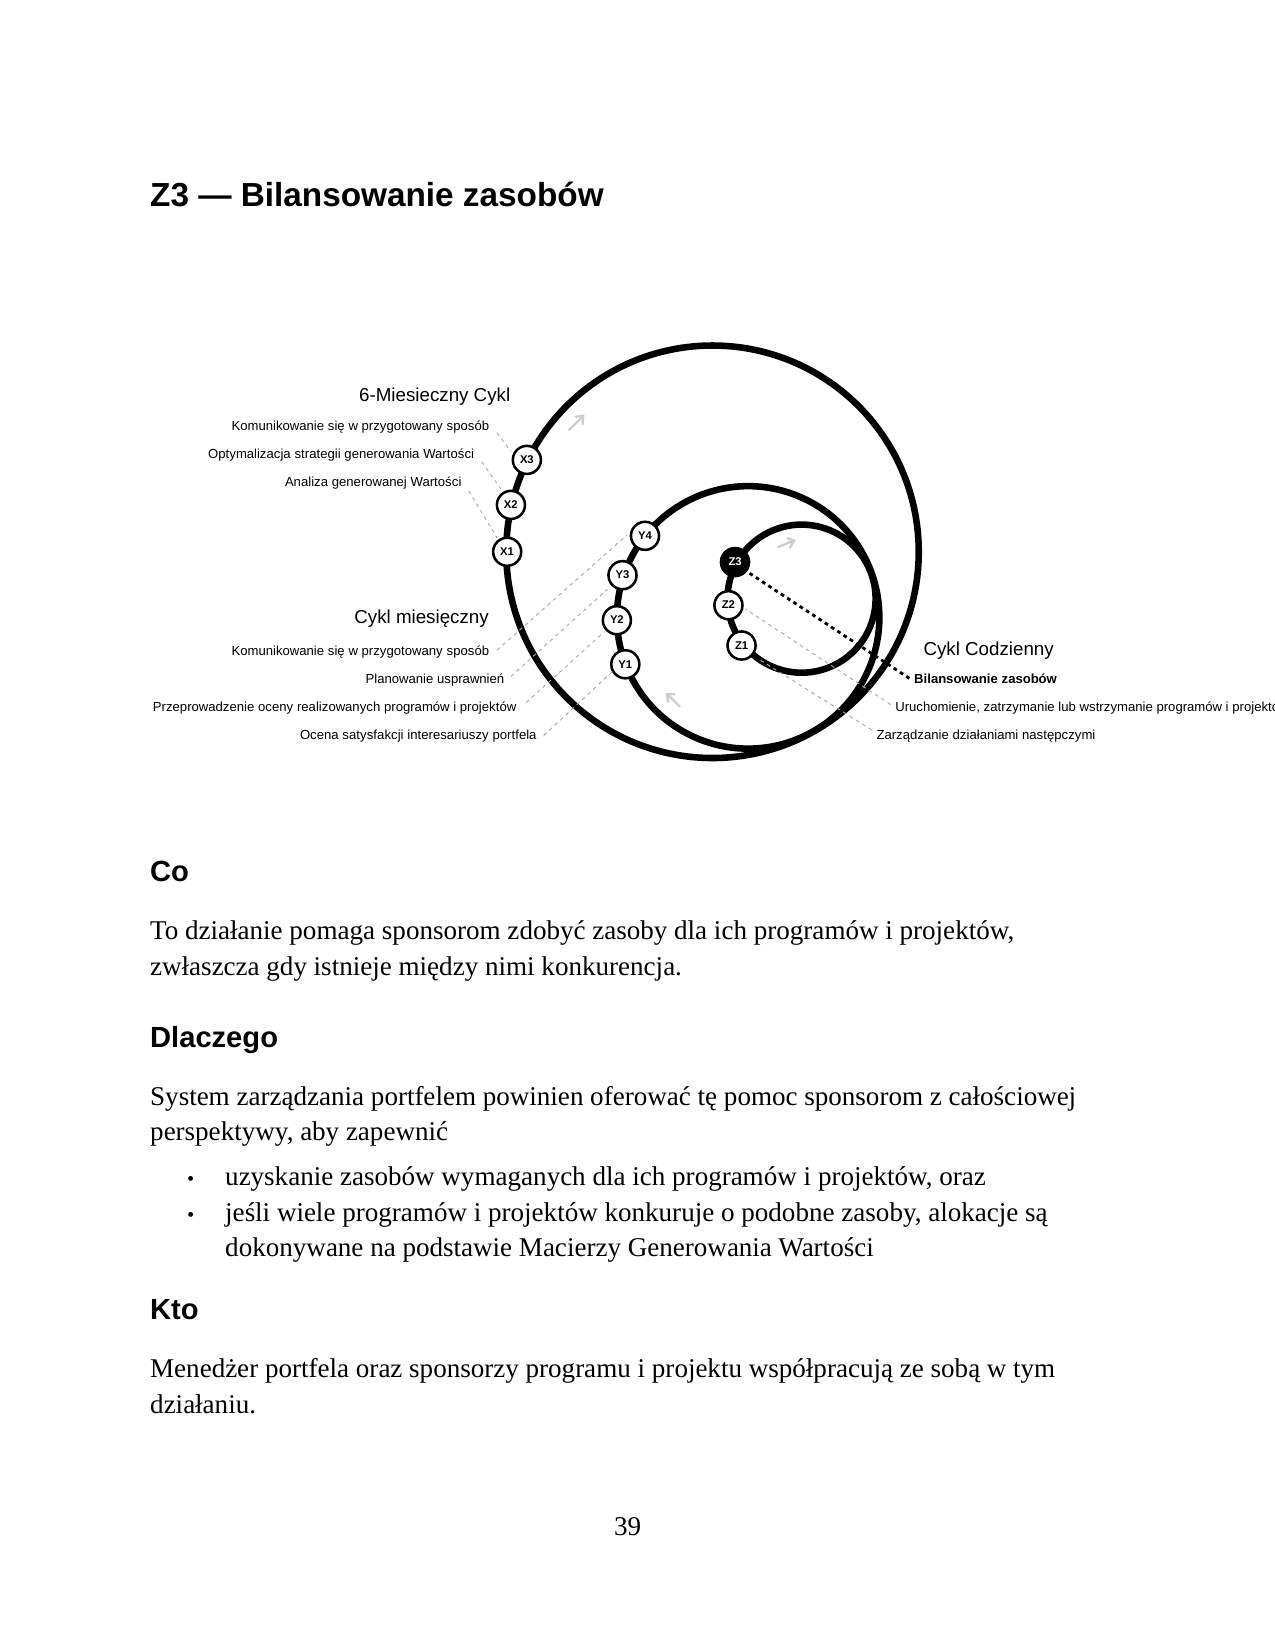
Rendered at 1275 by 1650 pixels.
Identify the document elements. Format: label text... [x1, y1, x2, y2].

subtitle Kto [150, 1292, 1125, 1326]
text System zarządzania portfelem powinien oferować tę pomoc sponsorom z całościowej perspektywy, aby zapewnić [150, 1079, 1125, 1146]
list uzyskanie zasobów wymaganych dla ich programów i projektów, oraz [187, 1160, 1125, 1191]
text To działanie pomaga sponsorom zdobyć zasoby dla ich programów i projektów, zwłaszcza gdy istnieje między nimi konkurencja. [150, 914, 1125, 981]
list jeśli wiele programów i projektów konkuruje o podobne zasoby, alokacje są dokonywane na podstawie Macierzy Generowania Wartości [187, 1196, 1125, 1263]
text Menedżer portfela oraz sponsorzy programu i projektu współpracują ze sobą w tym działaniu. [150, 1352, 1125, 1419]
subtitle Dlaczego [150, 1019, 1125, 1053]
subtitle Co [150, 854, 1125, 888]
subtitle Z3 — Bilansowanie zasobów [150, 175, 1125, 213]
